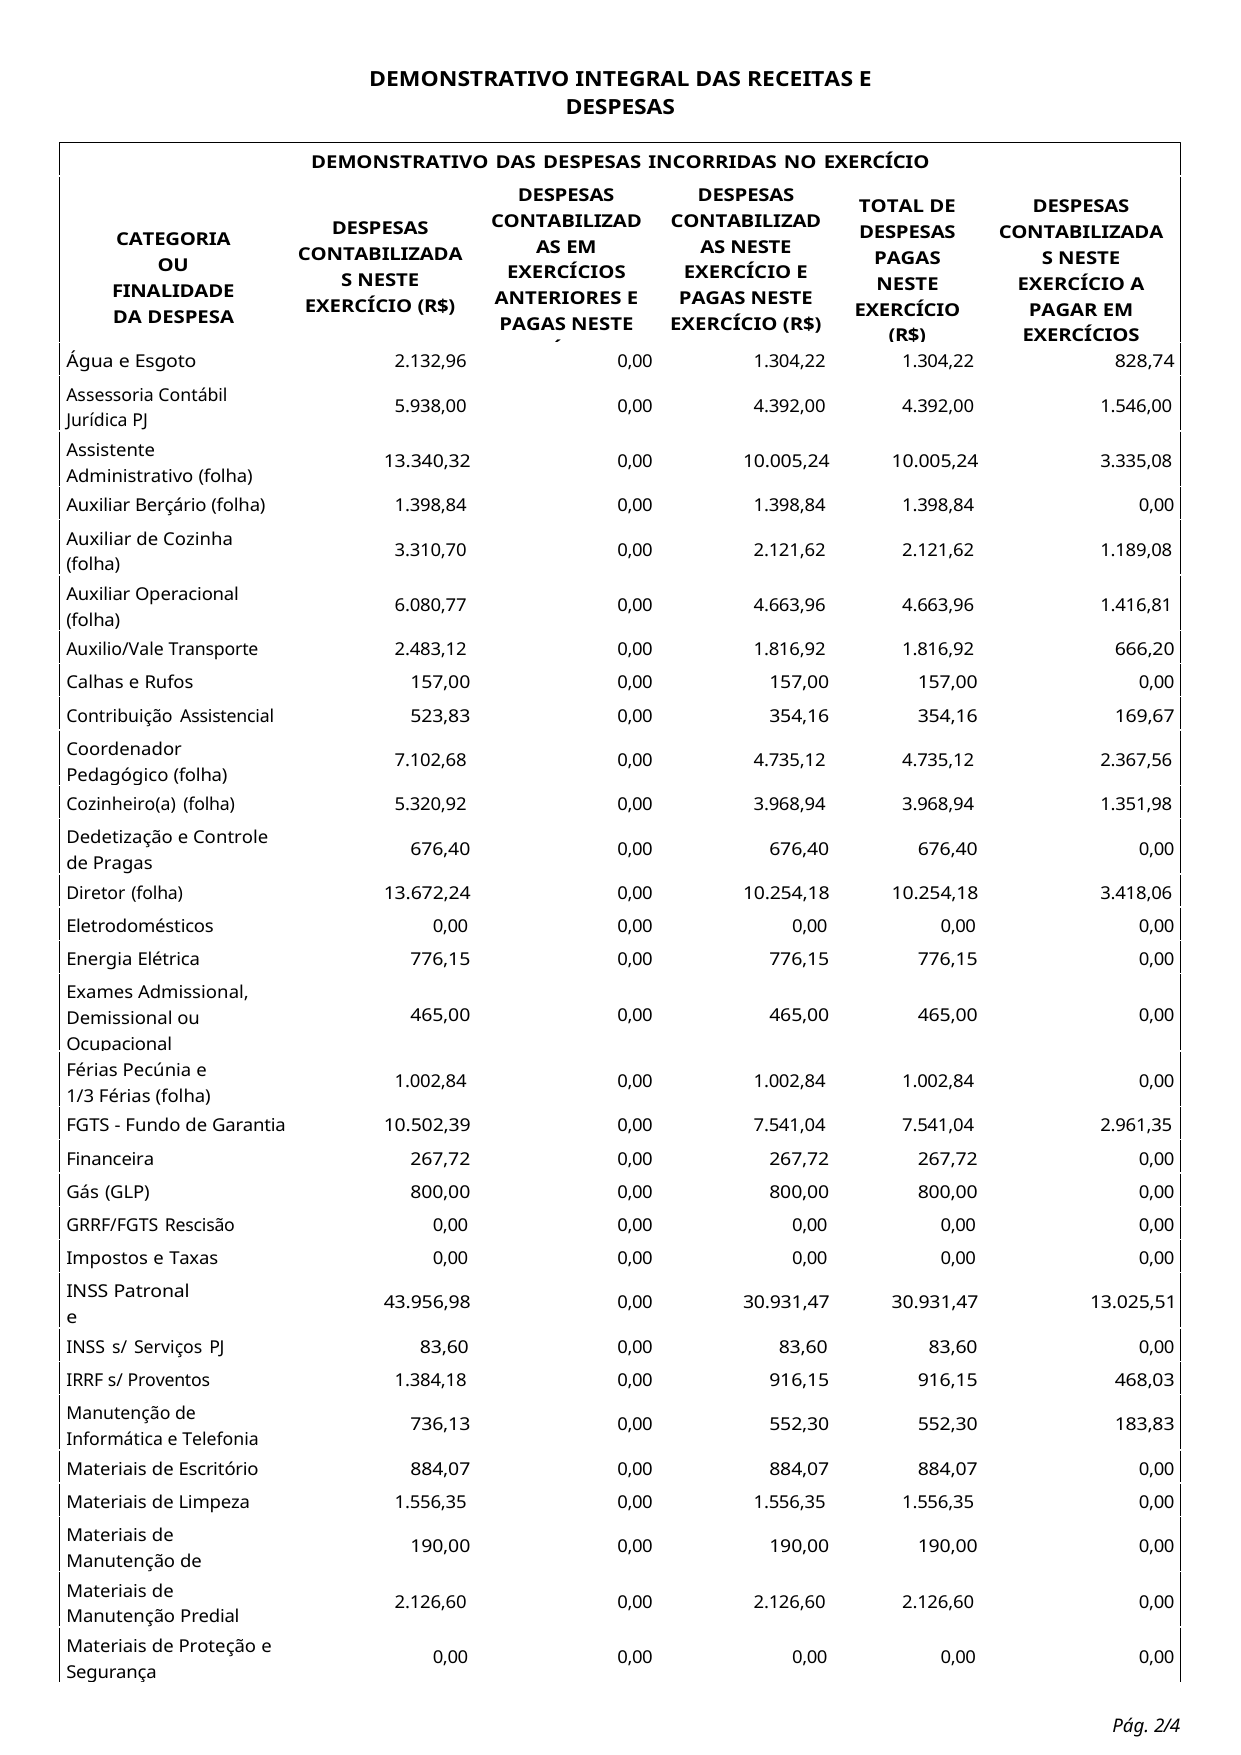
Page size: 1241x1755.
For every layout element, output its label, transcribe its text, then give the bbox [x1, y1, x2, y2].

text 2.126,60 [394, 1589, 474, 1613]
text 157,00 [918, 670, 981, 694]
text 0,00 [286, 913, 468, 938]
text 5.320,92 [394, 792, 474, 816]
text FGTS - Fundo de Garantia [66, 1113, 286, 1137]
text 0,00 [474, 1644, 653, 1668]
text 4.392,00 [753, 393, 833, 417]
text INSS Patronal e Empregados [66, 1279, 195, 1328]
text 523,83 [410, 703, 474, 727]
text 552,30 [918, 1412, 981, 1436]
text 0,00 [658, 1213, 828, 1237]
text 157,00 [410, 670, 474, 694]
text 43.956,98 [384, 1290, 474, 1314]
text 0,00 [474, 637, 653, 661]
text 0,00 [474, 1589, 653, 1613]
text 267,72 [769, 1146, 833, 1170]
text Auxilio/Vale Transporte [66, 637, 286, 661]
text 4.392,00 [902, 393, 981, 417]
text 5.938,00 [394, 393, 474, 417]
text 0,00 [474, 1113, 653, 1137]
text 1.416,81 [1100, 592, 1180, 617]
text 0,00 [981, 836, 1174, 860]
text 3.335,08 [1100, 448, 1180, 472]
text 13.672,24 [384, 880, 474, 904]
text 800,00 [769, 1179, 833, 1203]
text 0,00 [474, 703, 653, 727]
text Materiais de Manutenção Predial [66, 1578, 286, 1627]
text 10.005,24 [891, 448, 981, 472]
text DEMONSTRATIVO INTEGRAL DAS RECEITAS E DESPESAS [323, 64, 917, 121]
text 0,00 [833, 1246, 976, 1270]
text 0,00 [981, 1002, 1174, 1026]
text 0,00 [474, 1213, 653, 1237]
text 0,00 [658, 1644, 828, 1668]
text 2.367,56 [1100, 747, 1180, 772]
text 736,13 [410, 1412, 474, 1436]
text 1.816,92 [902, 637, 981, 661]
text 0,00 [474, 836, 653, 860]
text 0,00 [474, 947, 653, 971]
text 0,00 [981, 1068, 1174, 1093]
text 7.102,68 [394, 747, 474, 772]
text 0,00 [981, 1589, 1174, 1613]
text 4.735,12 [753, 747, 833, 772]
text 0,00 [981, 1534, 1174, 1558]
text TOTAL DE DESPESAS PAGAS NESTE EXERCÍCIO (R$) [842, 194, 972, 342]
text 1.398,84 [394, 493, 474, 517]
text 0,00 [981, 913, 1174, 938]
text 190,00 [410, 1534, 474, 1558]
text 884,07 [918, 1456, 981, 1480]
text 0,00 [474, 1456, 653, 1480]
text Auxiliar Berçário (folha) [66, 493, 286, 517]
text 6.080,77 [394, 592, 474, 617]
text 0,00 [474, 1534, 653, 1558]
text 0,00 [286, 1246, 468, 1270]
text 2.483,12 [394, 637, 474, 661]
text CATEGORIA OU FINALIDADE DA DESPESA [103, 227, 244, 328]
text 552,30 [769, 1412, 833, 1436]
text 2.132,96 [394, 349, 474, 373]
text 676,40 [410, 836, 474, 860]
text 2.126,60 [902, 1589, 981, 1613]
text 1.398,84 [753, 493, 833, 517]
text 0,00 [833, 913, 976, 938]
text Férias Pecúnia e 1/3 Férias (folha) [66, 1057, 235, 1107]
text Exames Admissional, Demissional ou Ocupacional [66, 980, 286, 1051]
text Gás (GLP) [66, 1179, 286, 1203]
text 0,00 [658, 913, 828, 938]
text 83,60 [928, 1334, 981, 1358]
text 83,60 [286, 1334, 468, 1358]
text 916,15 [769, 1368, 833, 1392]
text 0,00 [474, 493, 653, 517]
text 0,00 [474, 1334, 653, 1358]
text Pág. 2/4 [1112, 1713, 1183, 1737]
text 0,00 [981, 670, 1174, 694]
text 676,40 [769, 836, 833, 860]
text 3.968,94 [902, 792, 981, 816]
text 2.121,62 [753, 537, 833, 561]
text 7.541,04 [753, 1113, 833, 1137]
text Materiais de Manutenção de Equipamentos [66, 1523, 286, 1572]
text 776,15 [769, 947, 833, 971]
text 0,00 [981, 1489, 1174, 1513]
text 884,07 [410, 1456, 474, 1480]
text 4.663,96 [753, 592, 833, 617]
text 2.121,62 [902, 537, 981, 561]
text 1.304,22 [902, 349, 981, 373]
text 190,00 [769, 1534, 833, 1558]
text 157,00 [769, 670, 833, 694]
text 0,00 [474, 1489, 653, 1513]
text 0,00 [474, 880, 653, 904]
text 0,00 [981, 1456, 1174, 1480]
text 3.418,06 [1100, 880, 1180, 904]
text 0,00 [981, 1334, 1174, 1358]
text 800,00 [410, 1179, 474, 1203]
text 0,00 [981, 1246, 1174, 1270]
text 776,15 [918, 947, 981, 971]
text 468,03 [981, 1368, 1174, 1392]
text Assistente Administrativo (folha) [66, 437, 286, 486]
text 465,00 [918, 1002, 981, 1026]
text 10.254,18 [891, 880, 981, 904]
text 0,00 [474, 747, 653, 772]
text 1.816,92 [753, 637, 833, 661]
text Assessoria Contábil Jurídica PJ [66, 382, 271, 431]
text 0,00 [474, 393, 653, 417]
text 0,00 [474, 1368, 653, 1392]
text 354,16 [769, 703, 833, 727]
text Água e Esgoto [66, 349, 286, 373]
text DEMONSTRATIVO DAS DESPESAS INCORRIDAS NO EXERCÍCIO [61, 149, 1179, 173]
text 267,72 [410, 1146, 474, 1170]
text 0,00 [981, 1213, 1174, 1237]
text 1.398,84 [902, 493, 981, 517]
text Diretor (folha) [66, 880, 286, 904]
text 916,15 [918, 1368, 981, 1392]
text 4.663,96 [902, 592, 981, 617]
text 0,00 [474, 349, 653, 373]
text 0,00 [474, 537, 653, 561]
text 10.005,24 [743, 448, 833, 472]
text 0,00 [474, 913, 653, 938]
text 2.961,35 [1100, 1113, 1180, 1137]
text 0,00 [981, 1146, 1174, 1170]
text 0,00 [474, 1412, 653, 1436]
text 13.340,32 [384, 448, 474, 472]
text 190,00 [918, 1534, 981, 1558]
text 0,00 [474, 448, 653, 472]
text 0,00 [474, 1068, 653, 1093]
text 10.502,39 [384, 1113, 474, 1137]
text Auxiliar de Cozinha (folha) [66, 526, 271, 575]
text DESPESAS CONTABILIZADAS NESTE EXERCÍCIO (R$) [297, 216, 463, 317]
text 0,00 [474, 670, 653, 694]
text 884,07 [769, 1456, 833, 1480]
text Contribuição Assistencial [66, 703, 286, 727]
text 10.254,18 [743, 880, 833, 904]
text 0,00 [474, 1290, 653, 1314]
text Materiais de Limpeza [66, 1489, 286, 1513]
text DESPESAS CONTABILIZADAS NESTE EXERCÍCIO A PAGAR EM EXERCÍCIOS SEGUINTES (R$) [998, 194, 1163, 342]
text 800,00 [918, 1179, 981, 1203]
text 13.025,51 [1090, 1290, 1180, 1314]
text 4.735,12 [902, 747, 981, 772]
text 2.126,60 [753, 1589, 833, 1613]
text 666,20 [981, 637, 1174, 661]
text 1.189,08 [1100, 537, 1180, 561]
text Materiais de Proteção e Segurança [66, 1633, 286, 1682]
text 1.304,22 [753, 349, 833, 373]
text 0,00 [474, 1179, 653, 1203]
text DESPESAS CONTABILIZADAS EM EXERCÍCIOS ANTERIORES E PAGAS NESTE EXERCÍCIO (R$) (H) [484, 182, 648, 342]
text Eletrodomésticos [66, 913, 286, 938]
text 1.351,98 [1100, 792, 1180, 816]
text 1.002,84 [753, 1068, 833, 1093]
text 0,00 [981, 1179, 1174, 1203]
text 1.556,35 [394, 1489, 474, 1513]
text IRRF s/ Proventos [66, 1368, 286, 1392]
text INSS s/ Serviços PJ [66, 1334, 286, 1358]
text 0,00 [474, 792, 653, 816]
text GRRF/FGTS Rescisão [66, 1213, 286, 1237]
text 0,00 [474, 1246, 653, 1270]
text 1.546,00 [1100, 393, 1180, 417]
text 828,74 [981, 349, 1174, 373]
text 0,00 [474, 592, 653, 617]
text 0,00 [981, 1644, 1174, 1668]
text Dedetização e Controle de Pragas [66, 825, 271, 874]
text 30.931,47 [891, 1290, 981, 1314]
text Auxiliar Operacional (folha) [66, 581, 271, 630]
text 3.968,94 [753, 792, 833, 816]
text 0,00 [286, 1644, 468, 1668]
text Impostos e Taxas [66, 1246, 286, 1270]
text 1.556,35 [902, 1489, 981, 1513]
text 465,00 [410, 1002, 474, 1026]
text 30.931,47 [743, 1290, 833, 1314]
text Calhas e Rufos [66, 670, 286, 694]
text Materiais de Escritório [66, 1456, 286, 1480]
text 267,72 [918, 1146, 981, 1170]
text 676,40 [918, 836, 981, 860]
text 0,00 [474, 1146, 653, 1170]
text 0,00 [981, 493, 1174, 517]
text Financeira [66, 1146, 286, 1170]
text 0,00 [474, 1002, 653, 1026]
text 0,00 [658, 1246, 828, 1270]
text 183,83 [981, 1412, 1174, 1436]
text 83,60 [658, 1334, 828, 1358]
text 0,00 [833, 1644, 976, 1668]
text DESPESAS CONTABILIZADAS NESTE EXERCÍCIO E PAGAS NESTE EXERCÍCIO (R$) (I) [664, 182, 828, 342]
text Energia Elétrica [66, 947, 286, 971]
text Coordenador Pedagógico (folha) [66, 736, 286, 785]
text 3.310,70 [394, 537, 474, 561]
text 1.002,84 [394, 1068, 474, 1093]
text Manutenção de Informática e Telefonia PJ [66, 1401, 278, 1450]
text 776,15 [410, 947, 474, 971]
text 0,00 [286, 1213, 468, 1237]
text 354,16 [918, 703, 981, 727]
text 1.556,35 [753, 1489, 833, 1513]
text 0,00 [981, 947, 1174, 971]
text 1.384,18 [394, 1368, 474, 1392]
text 1.002,84 [902, 1068, 981, 1093]
text 0,00 [833, 1213, 976, 1237]
text Cozinheiro(a) (folha) [66, 792, 286, 816]
text 7.541,04 [902, 1113, 981, 1137]
text 169,67 [981, 703, 1174, 727]
text 465,00 [769, 1002, 833, 1026]
